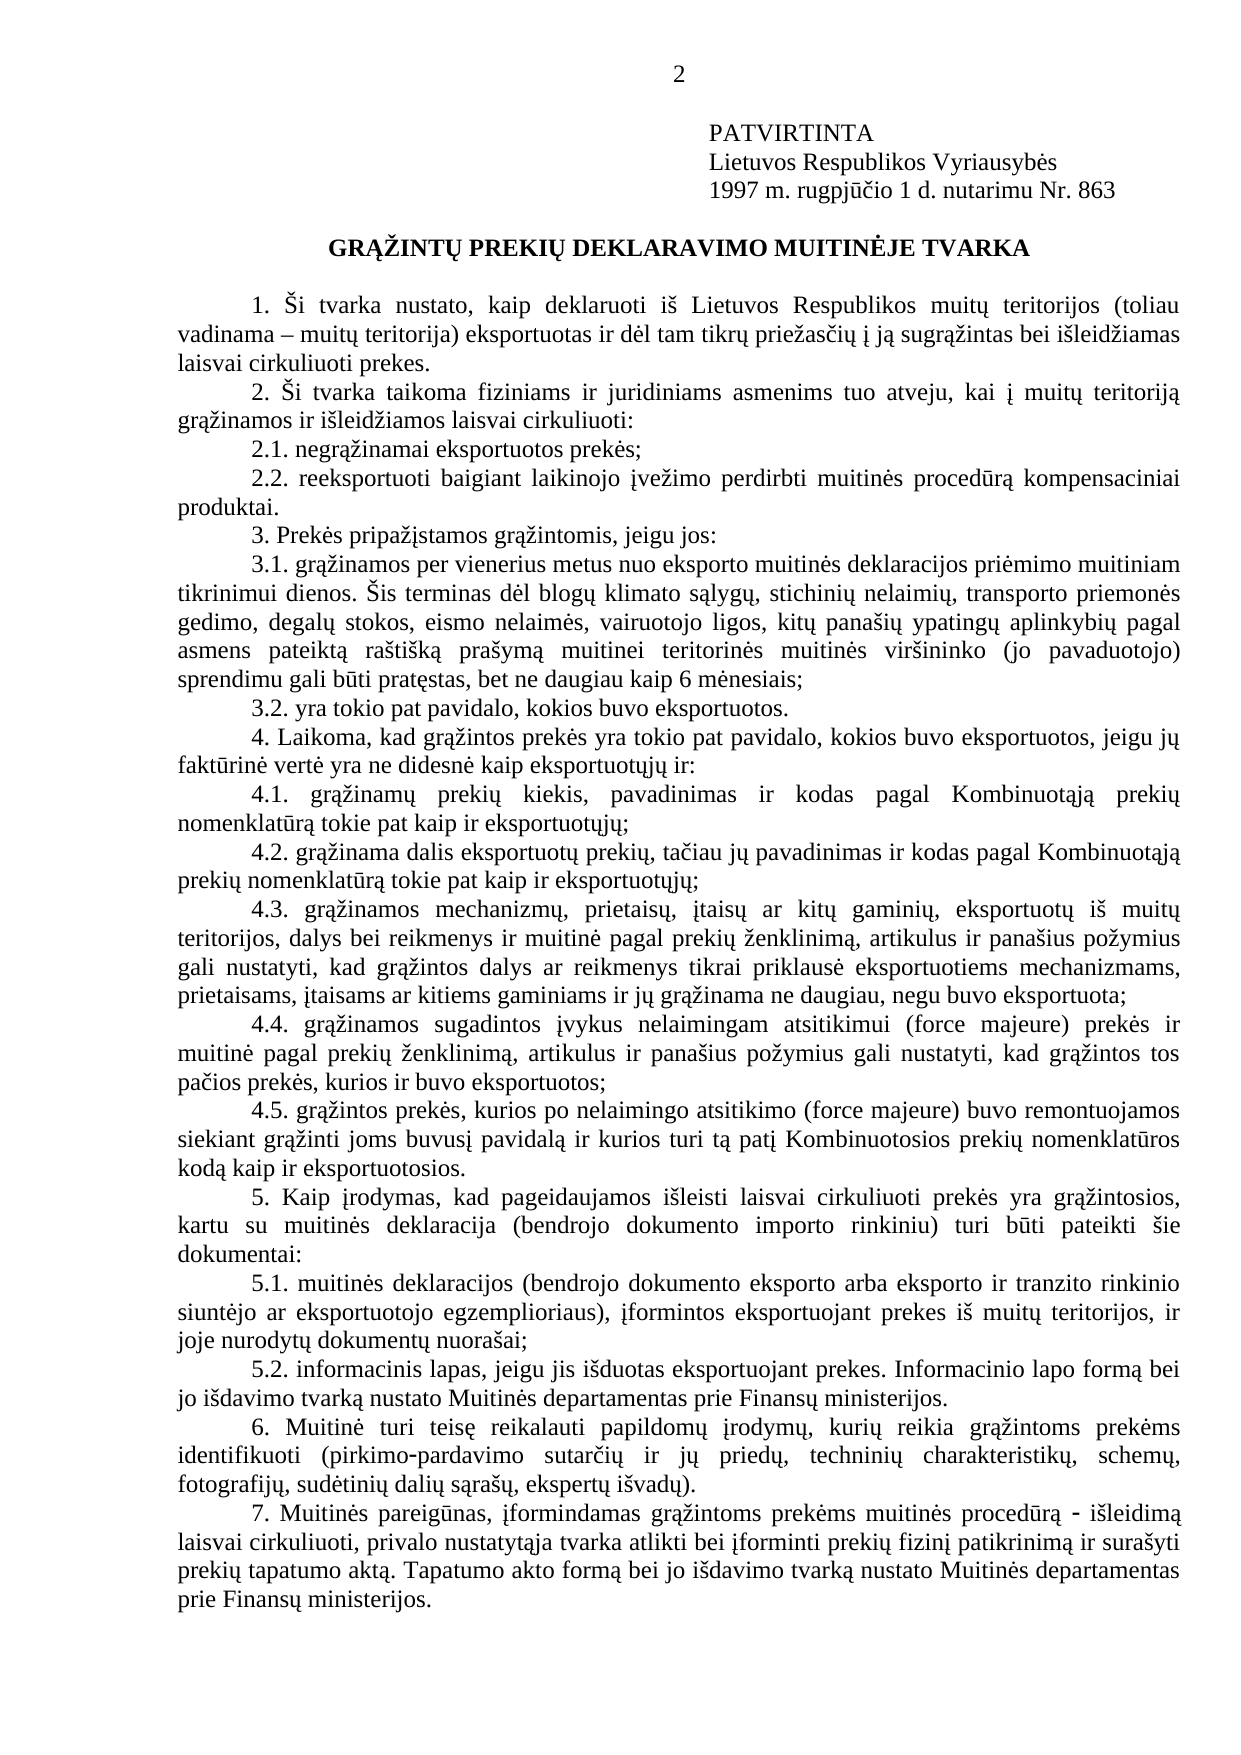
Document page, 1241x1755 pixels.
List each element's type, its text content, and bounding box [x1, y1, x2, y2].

text 3. Prekės pripažįstamos grąžintomis, jeigu jos: [177, 521, 1181, 549]
text 1997 m. rugpjūčio 1 d. nutarimu Nr. 863 [177, 176, 1181, 204]
text 2.2. reeksportuoti baigiant laikinojo įvežimo perdirbti muitinės procedūrą kompensaciniai produktai. [177, 463, 1181, 521]
text 7. Muitinės pareigūnas, įformindamas grąžintoms prekėms muitinės procedūrą  išleidimą laisvai cirkuliuoti, privalo nustatytąja tvarka atlikti bei įforminti prekių fizinį patikrinimą ir surašyti prekių tapatumo aktą. Tapatumo akto formą bei jo išdavimo tvarką nustato Muitinės departamentas prie Finansų ministerijos. [177, 1498, 1181, 1613]
text 1. Ši tvarka nustato, kaip deklaruoti iš Lietuvos Respublikos muitų teritorijos (toliau vadinama – muitų teritorija) eksportuotas ir dėl tam tikrų priežasčių į ją sugrąžintas bei išleidžiamas laisvai cirkuliuoti prekes. [177, 291, 1181, 377]
text 3.2. yra tokio pat pavidalo, kokios buvo eksportuotos. [177, 693, 1181, 722]
text 5.2. informacinis lapas, jeigu jis išduotas eksportuojant prekes. Informacinio lapo formą bei jo išdavimo tvarką nustato Muitinės departamentas prie Finansų ministerijos. [177, 1354, 1181, 1412]
text 4.4. grąžinamos sugadintos įvykus nelaimingam atsitikimui (force majeure) prekės ir muitinė pagal prekių ženklinimą, artikulus ir panašius požymius gali nustatyti, kad grąžintos tos pačios prekės, kurios ir buvo eksportuotos; [177, 1009, 1181, 1096]
text PATVIRTINTA [177, 118, 1181, 147]
text Lietuvos Respublikos Vyriausybės [177, 147, 1181, 176]
text Grąžintų prekių deklaravimo muitinėje tvarka [177, 233, 1181, 262]
text 2. Ši tvarka taikoma fiziniams ir juridiniams asmenims tuo atveju, kai į muitų teritoriją grąžinamos ir išleidžiamos laisvai cirkuliuoti: [177, 377, 1181, 434]
text 5. Kaip įrodymas, kad pageidaujamos išleisti laisvai cirkuliuoti prekės yra grąžintosios, kartu su muitinės deklaracija (bendrojo dokumento importo rinkiniu) turi būti pateikti šie dokumentai: [177, 1182, 1181, 1268]
text 4.3. grąžinamos mechanizmų, prietaisų, įtaisų ar kitų gaminių, eksportuotų iš muitų teritorijos, dalys bei reikmenys ir muitinė pagal prekių ženklinimą, artikulus ir panašius požymius gali nustatyti, kad grąžintos dalys ar reikmenys tikrai priklausė eksportuotiems mechanizmams, prietaisams, įtaisams ar kitiems gaminiams ir jų grąžinama ne daugiau, negu buvo eksportuota; [177, 894, 1181, 1009]
text 6. Muitinė turi teisę reikalauti papildomų įrodymų, kurių reikia grąžintoms prekėms identifikuoti (pirkimopardavimo sutarčių ir jų priedų, techninių charakteristikų, schemų, fotografijų, sudėtinių dalių sąrašų, ekspertų išvadų). [177, 1412, 1181, 1498]
text 3.1. grąžinamos per vienerius metus nuo eksporto muitinės deklaracijos priėmimo muitiniam tikrinimui dienos. Šis terminas dėl blogų klimato sąlygų, stichinių nelaimių, transporto priemonės gedimo, degalų stokos, eismo nelaimės, vairuotojo ligos, kitų panašių ypatingų aplinkybių pagal asmens pateiktą raštišką prašymą muitinei teritorinės muitinės viršininko (jo pavaduotojo) sprendimu gali būti pratęstas, bet ne daugiau kaip 6 mėnesiais; [177, 549, 1181, 693]
text 4.5. grąžintos prekės, kurios po nelaimingo atsitikimo (force majeure) buvo remontuojamos siekiant grąžinti joms buvusį pavidalą ir kurios turi tą patį Kombinuotosios prekių nomenklatūros kodą kaip ir eksportuotosios. [177, 1096, 1181, 1182]
text 4.1. grąžinamų prekių kiekis, pavadinimas ir kodas pagal Kombinuotąją prekių nomenklatūrą tokie pat kaip ir eksportuotųjų; [177, 779, 1181, 837]
text 4. Laikoma, kad grąžintos prekės yra tokio pat pavidalo, kokios buvo eksportuotos, jeigu jų faktūrinė vertė yra ne didesnė kaip eksportuotųjų ir: [177, 722, 1181, 779]
text 2.1. negrąžinamai eksportuotos prekės; [177, 434, 1181, 463]
text 5.1. muitinės deklaracijos (bendrojo dokumento eksporto arba eksporto ir tranzito rinkinio siuntėjo ar eksportuotojo egzemplioriaus), įformintos eksportuojant prekes iš muitų teritorijos, ir joje nurodytų dokumentų nuorašai; [177, 1268, 1181, 1354]
text 4.2. grąžinama dalis eksportuotų prekių, tačiau jų pavadinimas ir kodas pagal Kombinuotąją prekių nomenklatūrą tokie pat kaip ir eksportuotųjų; [177, 837, 1181, 894]
